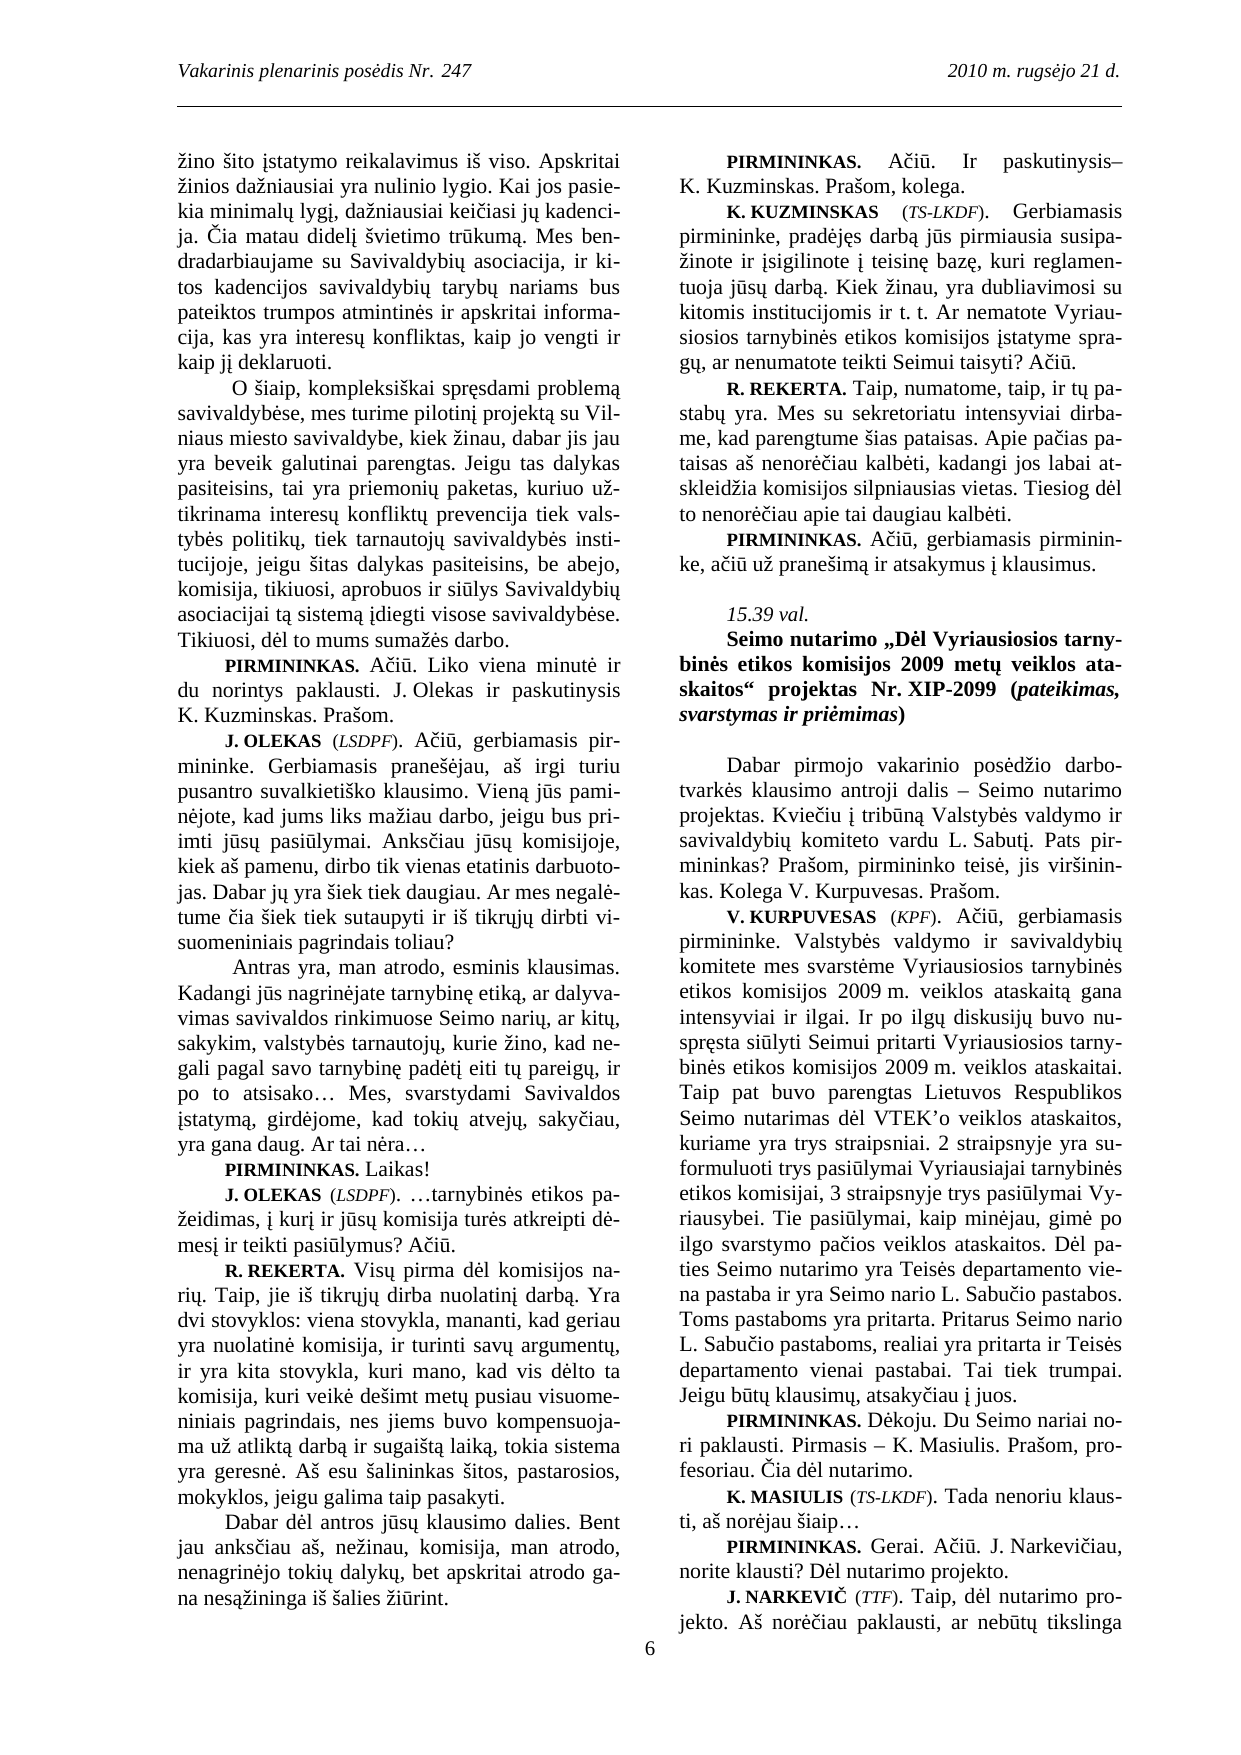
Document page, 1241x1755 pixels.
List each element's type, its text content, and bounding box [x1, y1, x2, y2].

text PIRMININKAS. Lai­kas! [177, 1156, 620, 1181]
text PIRMININKAS. Dė­ko­ju. Du Sei­mo na­riai no­ri pa­klaus­ti. Pir­ma­sis – K. Ma­siu­lis. Pra­šom, pro­fe­so­riau. Čia dėl nu­ta­ri­mo. [679, 1407, 1122, 1483]
text J. NARKEVIČ (TTF). Taip, dėl nu­ta­ri­mo pro­jek­to. Aš no­rė­čiau pa­klaus­ti, ar ne­bū­tų tiks­lin­ga [679, 1583, 1122, 1634]
text Ant­ras yra, man at­ro­do, es­mi­nis klau­si­mas. Ka­dan­gi jūs nag­ri­nė­ja­te tar­ny­bi­nę eti­ką, ar da­ly­va­vi­mas sa­vi­val­dos rin­ki­muo­se Sei­mo na­rių, ar ki­tų, sa­ky­kim, vals­ty­bės tar­nau­to­jų, ku­rie ži­no, kad ne­ga­li pa­gal sa­vo tar­ny­bi­nę pa­dė­tį ei­ti tų pa­rei­gų, ir po to at­si­sa­ko… Mes, svars­ty­da­mi Sa­vi­val­dos įsta­ty­mą, gir­dė­jo­me, kad to­kių at­ve­jų, sa­ky­čiau, yra ga­na daug. Ar tai nė­ra… [177, 954, 620, 1156]
text J. OLEKAS (LSDPF). Ačiū, ger­bia­ma­sis pir­mi­nin­ke. Ger­bia­ma­sis pra­ne­šė­jau, aš ir­gi tu­riu pus­an­tro su­val­kie­tiš­ko klau­si­mo. Vie­ną jūs pa­mi­nė­jo­te, kad jums liks ma­žiau dar­bo, jei­gu bus pri­im­ti jū­sų pa­siū­ly­mai. Anks­čiau jū­sų ko­mi­si­jo­je, kiek aš pa­me­nu, dir­bo tik vie­nas eta­ti­nis dar­buo­to­jas. Da­bar jų yra šiek tiek dau­giau. Ar mes ne­ga­lė­tu­me čia šiek tiek su­tau­py­ti ir iš tik­rų­jų dirb­ti vi­suo­me­ni­niais pa­grin­dais to­liau? [177, 727, 620, 954]
text Sei­mo nu­ta­ri­mo „Dėl Vy­riau­sio­sios tar­ny­bi­nės eti­kos ko­mi­si­jos 2009 me­tų veik­los ata­skai­tos“ pro­jek­tas Nr. XIP-2099 (pa­tei­ki­mas, svars­ty­mas ir pri­ėmi­mas) [679, 626, 1122, 726]
text R. REKERTA. Vi­sų pir­ma dėl ko­mi­si­jos na­rių. Taip, jie iš tik­rų­jų dir­ba nuo­la­ti­nį dar­bą. Yra dvi sto­vyk­los: vie­na sto­vyk­la, ma­nan­ti, kad ge­riau yra nuo­la­ti­nė ko­mi­si­ja, ir tu­rin­ti sa­vų ar­gu­men­tų, ir yra ki­ta sto­vyk­la, ku­ri ma­no, kad vis dėl­to ta ko­mi­si­ja, ku­ri vei­kė de­šimt me­tų pu­siau vi­suo­me­ni­niais pa­grin­dais, nes jiems bu­vo kom­pen­suo­ja­ma už at­lik­tą dar­bą ir su­gaiš­tą lai­ką, to­kia sis­te­ma yra ge­res­nė. Aš esu ša­li­nin­kas ši­tos, pas­ta­ro­sios, mo­kyk­los, jei­gu ga­li­ma taip pa­sa­ky­ti. [177, 1257, 620, 1509]
text PIRMININKAS. Ačiū, ger­bia­ma­sis pir­mi­nin­ke, ačiū už pra­ne­ši­mą ir at­sa­ky­mus į klau­si­mus. [679, 526, 1122, 576]
text K. MASIULIS (TS-LKDF). Ta­da ne­no­riu klaus­ti, aš no­rė­jau šiaip… [679, 1483, 1122, 1533]
text O šiaip, kom­plek­siš­kai spręsdami pro­ble­mą sa­vi­val­dy­bė­se, mes tu­ri­me pi­lo­ti­nį pro­jek­tą su Vil­niaus mies­to sa­vi­val­dy­be, kiek ži­nau, da­bar jis jau yra be­veik ga­lu­ti­nai pa­reng­tas. Jei­gu tas da­ly­kas pa­si­tei­sins, tai yra prie­mo­nių pa­ke­tas, ku­riuo už­tik­ri­na­ma in­te­re­sų kon­flik­tų pre­ven­ci­ja tiek val­s­ty­bės po­li­ti­kų, tiek tar­nau­to­jų sa­vi­val­dy­bės ins­ti­tu­ci­jo­je, jei­gu ši­tas da­ly­kas pa­si­tei­sins, be abe­jo, ko­mi­si­ja, ti­kiuo­si, ap­ro­buos ir siū­lys Sa­vi­val­dy­bių aso­cia­ci­jai tą sis­te­mą įdieg­ti vi­so­se sa­vi­val­dy­bė­se. Ti­kiuo­si, dėl to mums su­ma­žės dar­bo. [177, 374, 620, 652]
text PIRMININKAS. Ačiū. Ir pas­ku­ti­ny­sis– K. Kuz­mins­kas. Pra­šom, ko­le­ga. [679, 148, 1122, 198]
text V. KURPUVESAS (KPF). Ačiū, ger­bia­ma­sis pir­mi­nin­ke. Vals­ty­bės val­dy­mo ir sa­vi­val­dy­bių ko­mi­te­te mes svars­tė­me Vy­riau­sio­sios tar­ny­bi­nės eti­kos ko­mi­si­jos 2009 m. veik­los ata­skai­tą ga­na in­ten­sy­viai ir il­gai. Ir po il­gų dis­ku­si­jų bu­vo nu­spręs­ta siū­ly­ti Sei­mui pri­tar­ti Vy­riau­sio­sios tar­ny­bi­nės eti­kos ko­mi­si­jos 2009 m. veik­los ata­skai­tai. Taip pat bu­vo pa­reng­tas Lie­tu­vos Res­pub­li­kos Sei­mo nu­ta­ri­mas dėl VTEK’o veik­los ata­skai­tos, ku­ria­me yra trys straips­niai. 2 straips­ny­je yra su­for­mu­luo­ti trys pa­siū­ly­mai Vy­riau­sia­jai tar­ny­bi­nės eti­kos ko­mi­si­jai, 3 straips­ny­je trys pa­siū­ly­mai Vy­riau­sy­bei. Tie pa­siū­ly­mai, kaip mi­nė­jau, gi­mė po il­go svars­ty­mo pa­čios veik­los ata­skai­tos. Dėl pa­ties Sei­mo nu­ta­ri­mo yra Tei­sės de­par­ta­men­to vie­na pa­sta­ba ir yra Sei­mo na­rio L. Sa­bu­čio pa­sta­bos. Toms pa­sta­boms yra pri­tar­ta. Pri­ta­rus Sei­mo na­rio L. Sa­bu­čio pa­sta­boms, re­a­liai yra pri­tar­ta ir Tei­sės de­par­ta­men­to vie­nai pa­sta­bai. Tai tiek trum­pai. Jei­gu bū­tų klau­si­mų, at­sa­ky­čiau į juos. [679, 903, 1122, 1407]
text PIRMININKAS. Ge­rai. Ačiū. J. Nar­ke­vi­čiau, no­ri­te klaus­ti? Dėl nu­ta­ri­mo pro­jek­to. [679, 1533, 1122, 1583]
text Da­bar pir­mo­jo va­ka­ri­nio po­sė­džio dar­bo­tvarkės klau­si­mo ant­ro­ji da­lis – Sei­mo nu­ta­ri­mo pro­jek­tas. Kvie­čiu į tri­bū­ną Vals­ty­bės val­dy­mo ir sa­vi­val­dy­bių ko­mi­te­to var­du L. Sa­bu­tį. Pats pir­mi­nin­kas? Pra­šom, pir­mi­nin­ko tei­sė, jis vir­ši­nin­kas. Ko­le­ga V. Kur­pu­ve­sas. Pra­šom. [679, 752, 1122, 903]
text J. OLEKAS (LSDPF). …tar­ny­bi­nės eti­kos pa­žei­di­mas, į ku­rį ir jū­sų ko­mi­si­ja tu­rės at­kreip­ti dė­me­sį ir teik­ti pa­siū­ly­mus? Ačiū. [177, 1181, 620, 1257]
text PIRMININKAS. Ačiū. Li­ko vie­na mi­nu­tė ir du no­rin­tys pa­klaus­ti. J. Ole­kas ir pas­ku­ti­ny­sis K. Kuz­mins­kas. Pra­šom. [177, 652, 620, 727]
text Da­bar dėl ant­ros jū­sų klau­si­mo da­lies. Bent jau anks­čiau aš, ne­ži­nau, ko­mi­si­ja, man at­ro­do, ne­nag­ri­nė­jo to­kių da­ly­kų, bet ap­skri­tai at­ro­do ga­na ne­są­ži­nin­ga iš ša­lies žiū­rint. [177, 1509, 620, 1610]
text R. REKERTA. Taip, nu­ma­to­me, taip, ir tų pa­sta­bų yra. Mes su sek­re­to­ria­tu in­ten­sy­viai dir­ba­me, kad pa­reng­tu­me šias pa­tai­sas. Apie pa­čias pa­tai­sas aš ne­no­rė­čiau kal­bė­ti, ka­dan­gi jos la­bai at­sklei­džia ko­mi­si­jos sil­pniau­sias vie­tas. Tie­siog dėl to ne­no­rė­čiau apie tai dau­giau kal­bė­ti. [679, 374, 1122, 526]
text 15.39 val. [726, 601, 1122, 626]
text ži­no ši­to įsta­ty­mo rei­ka­la­vi­mus iš vi­so. Ap­skri­tai ži­nios daž­niau­siai yra nu­li­nio ly­gio. Kai jos pa­sie­kia mi­ni­ma­lų ly­gį, daž­niau­siai kei­čia­si jų ka­den­ci­ja. Čia ma­tau di­de­lį švie­ti­mo trū­ku­mą. Mes ben­dra­dar­biau­ja­me su Sa­vi­val­dy­bių aso­cia­ci­ja, ir ki­tos ka­den­ci­jos sa­vi­val­dy­bių ta­ry­bų na­riams bus pa­teik­tos trum­pos at­min­ti­nės ir ap­skri­tai in­for­ma­ci­ja, kas yra in­te­re­sų kon­flik­tas, kaip jo veng­ti ir kaip jį de­kla­ruo­ti. [177, 148, 620, 374]
text K. KUZMINSKAS (TS-LKDF). Ger­bia­ma­sis pir­mi­nin­ke, pra­dė­jęs dar­bą jūs pir­miau­sia su­si­pa­ži­no­te ir įsi­gi­li­no­te į tei­si­nę ba­zę, ku­ri reg­la­men­tuo­ja jū­sų dar­bą. Kiek ži­nau, yra dub­lia­vi­mo­si su ki­to­mis ins­ti­tu­ci­jo­mis ir t. t. Ar ne­ma­to­te Vy­riau­sio­sios tar­ny­bi­nės eti­kos ko­mi­si­jos įsta­ty­me spra­gų, ar ne­nu­ma­to­te teik­ti Sei­mui tai­sy­ti? Ačiū. [679, 198, 1122, 374]
